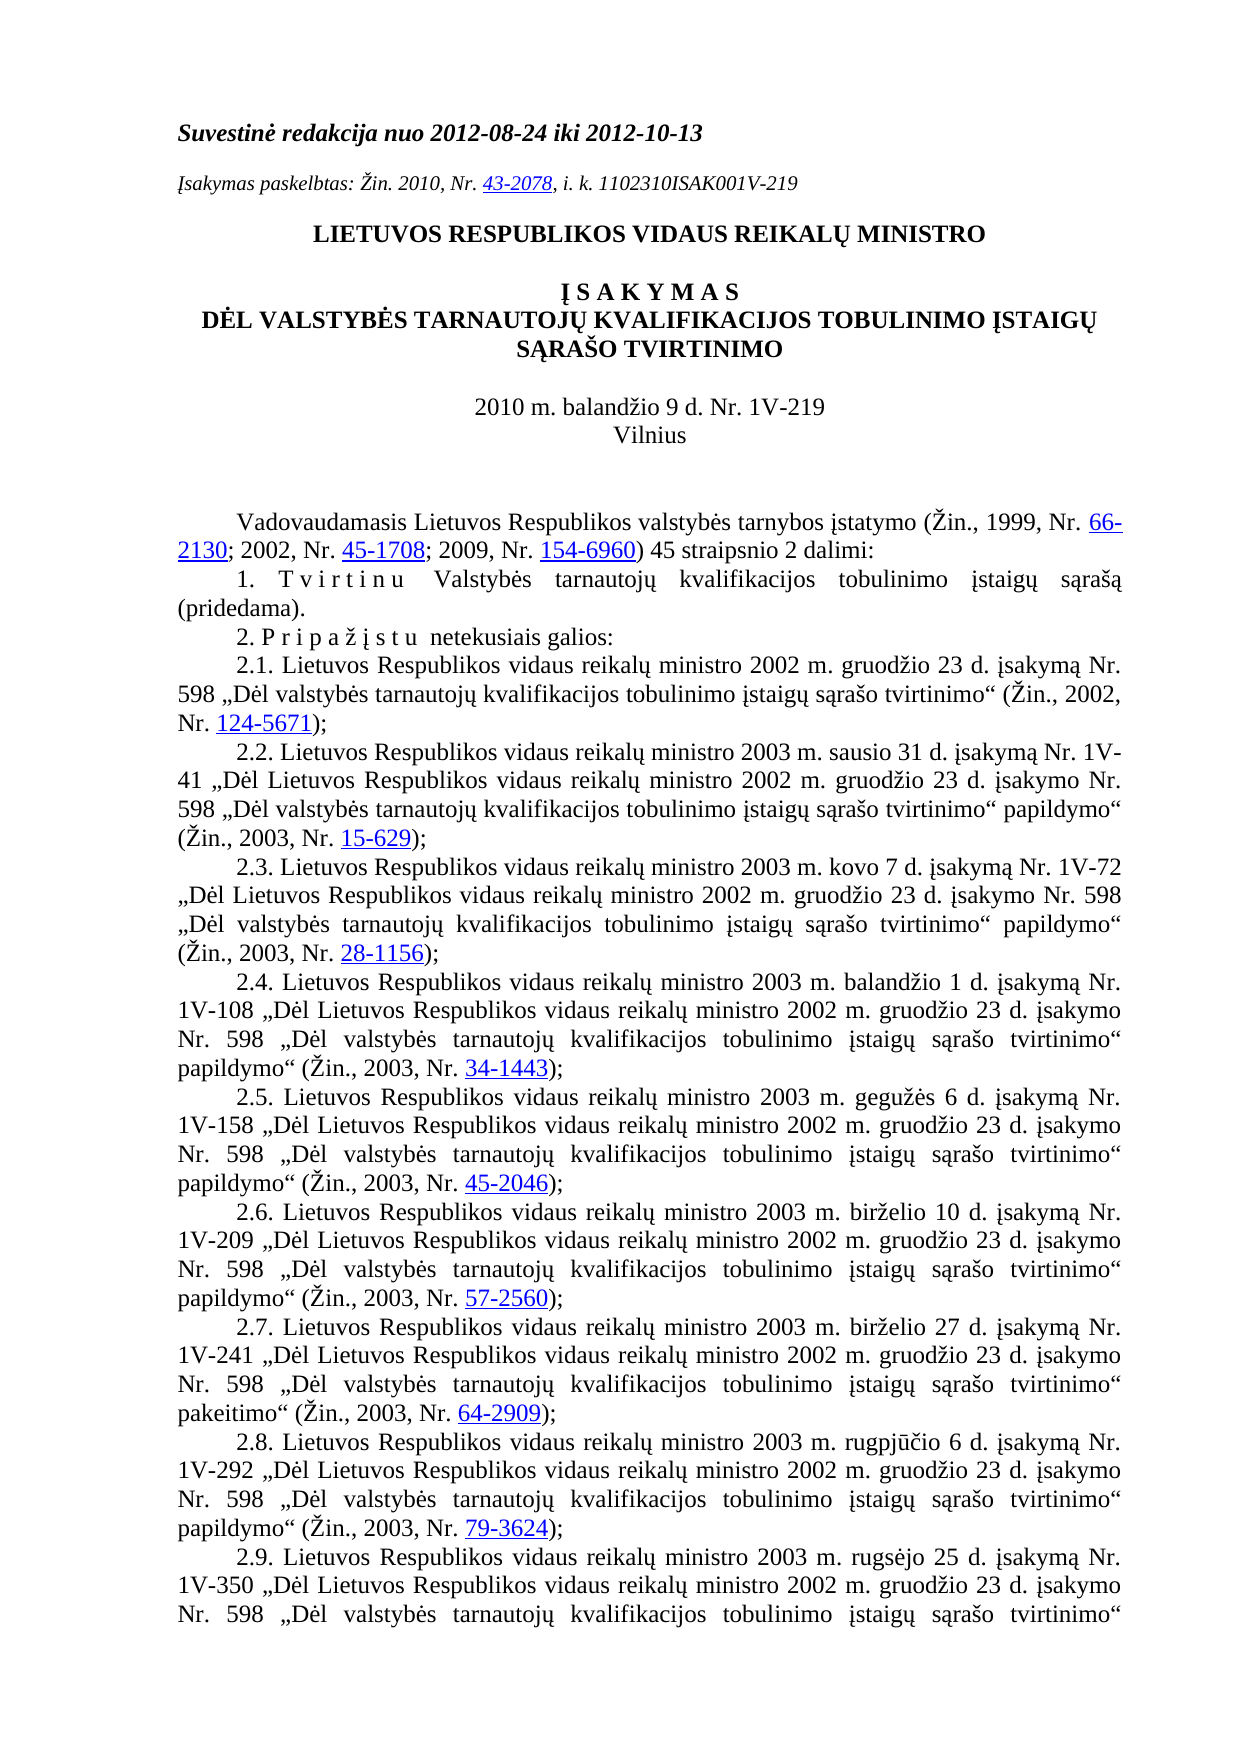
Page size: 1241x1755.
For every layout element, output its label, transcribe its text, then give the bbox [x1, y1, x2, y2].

text Įsakymas paskelbtas: Žin. 2010, Nr. 43-2078, i. k. 1102310ISAK001V-219 [177, 171, 1122, 195]
text 2.3. Lietuvos Respublikos vidaus reikalų ministro 2003 m. kovo 7 d. įsakymą Nr. 1V-72 „Dėl Lietuvos Respublikos vidaus reikalų ministro 2002 m. gruodžio 23 d. įsakymo Nr. 598 „Dėl valstybės tarnautojų kvalifikacijos tobulinimo įstaigų sąrašo tvirtinimo“ papildymo“ (Žin., 2003, Nr. 28-1156); [177, 852, 1122, 967]
text Vilnius [177, 420, 1122, 449]
text 2.1. Lietuvos Respublikos vidaus reikalų ministro 2002 m. gruodžio 23 d. įsakymą Nr. 598 „Dėl valstybės tarnautojų kvalifikacijos tobulinimo įstaigų sąrašo tvirtinimo“ (Žin., 2002, Nr. 124-5671); [177, 650, 1122, 737]
text 2.2. Lietuvos Respublikos vidaus reikalų ministro 2003 m. sausio 31 d. įsakymą Nr. 1V-41 „Dėl Lietuvos Respublikos vidaus reikalų ministro 2002 m. gruodžio 23 d. įsakymo Nr. 598 „Dėl valstybės tarnautojų kvalifikacijos tobulinimo įstaigų sąrašo tvirtinimo“ papildymo“ (Žin., 2003, Nr. 15-629); [177, 737, 1122, 852]
text 2.4. Lietuvos Respublikos vidaus reikalų ministro 2003 m. balandžio 1 d. įsakymą Nr. 1V-108 „Dėl Lietuvos Respublikos vidaus reikalų ministro 2002 m. gruodžio 23 d. įsakymo Nr. 598 „Dėl valstybės tarnautojų kvalifikacijos tobulinimo įstaigų sąrašo tvirtinimo“ papildymo“ (Žin., 2003, Nr. 34-1443); [177, 967, 1122, 1082]
text Vadovaudamasis Lietuvos Respublikos valstybės tarnybos įstatymo (Žin., 1999, Nr. 66-2130; 2002, Nr. 45-1708; 2009, Nr. 154-6960) 45 straipsnio 2 dalimi: [177, 507, 1122, 564]
text 2.5. Lietuvos Respublikos vidaus reikalų ministro 2003 m. gegužės 6 d. įsakymą Nr. 1V-158 „Dėl Lietuvos Respublikos vidaus reikalų ministro 2002 m. gruodžio 23 d. įsakymo Nr. 598 „Dėl valstybės tarnautojų kvalifikacijos tobulinimo įstaigų sąrašo tvirtinimo“ papildymo“ (Žin., 2003, Nr. 45-2046); [177, 1082, 1122, 1197]
text DĖL VALSTYBĖS TARNAUTOJŲ KVALIFIKACIJOS TOBULINIMO ĮSTAIGŲ SĄRAŠO TVIRTINIMO [177, 305, 1122, 363]
text 2.9. Lietuvos Respublikos vidaus reikalų ministro 2003 m. rugsėjo 25 d. įsakymą Nr. 1V-350 „Dėl Lietuvos Respublikos vidaus reikalų ministro 2002 m. gruodžio 23 d. įsakymo Nr. 598 „Dėl valstybės tarnautojų kvalifikacijos tobulinimo įstaigų sąrašo tvirtinimo“ [177, 1542, 1122, 1628]
text 1. Tvirtinu Valstybės tarnautojų kvalifikacijos tobulinimo įstaigų sąrašą (pridedama). [177, 564, 1122, 622]
text 2.6. Lietuvos Respublikos vidaus reikalų ministro 2003 m. birželio 10 d. įsakymą Nr. 1V-209 „Dėl Lietuvos Respublikos vidaus reikalų ministro 2002 m. gruodžio 23 d. įsakymo Nr. 598 „Dėl valstybės tarnautojų kvalifikacijos tobulinimo įstaigų sąrašo tvirtinimo“ papildymo“ (Žin., 2003, Nr. 57-2560); [177, 1197, 1122, 1312]
text 2.7. Lietuvos Respublikos vidaus reikalų ministro 2003 m. birželio 27 d. įsakymą Nr. 1V-241 „Dėl Lietuvos Respublikos vidaus reikalų ministro 2002 m. gruodžio 23 d. įsakymo Nr. 598 „Dėl valstybės tarnautojų kvalifikacijos tobulinimo įstaigų sąrašo tvirtinimo“ pakeitimo“ (Žin., 2003, Nr. 64-2909); [177, 1312, 1122, 1427]
text ĮSAKYMAS [177, 277, 1122, 305]
text 2.8. Lietuvos Respublikos vidaus reikalų ministro 2003 m. rugpjūčio 6 d. įsakymą Nr. 1V-292 „Dėl Lietuvos Respublikos vidaus reikalų ministro 2002 m. gruodžio 23 d. įsakymo Nr. 598 „Dėl valstybės tarnautojų kvalifikacijos tobulinimo įstaigų sąrašo tvirtinimo“ papildymo“ (Žin., 2003, Nr. 79-3624); [177, 1427, 1122, 1542]
text 2010 m. balandžio 9 d. Nr. 1V-219 [177, 392, 1122, 420]
text Suvestinė redakcija nuo 2012-08-24 iki 2012-10-13 [177, 118, 1122, 147]
text LIETUVOS RESPUBLIKOS VIDAUS REIKALŲ MINISTRO [177, 219, 1122, 248]
text 2. Pripažįstu netekusiais galios: [177, 622, 1122, 650]
